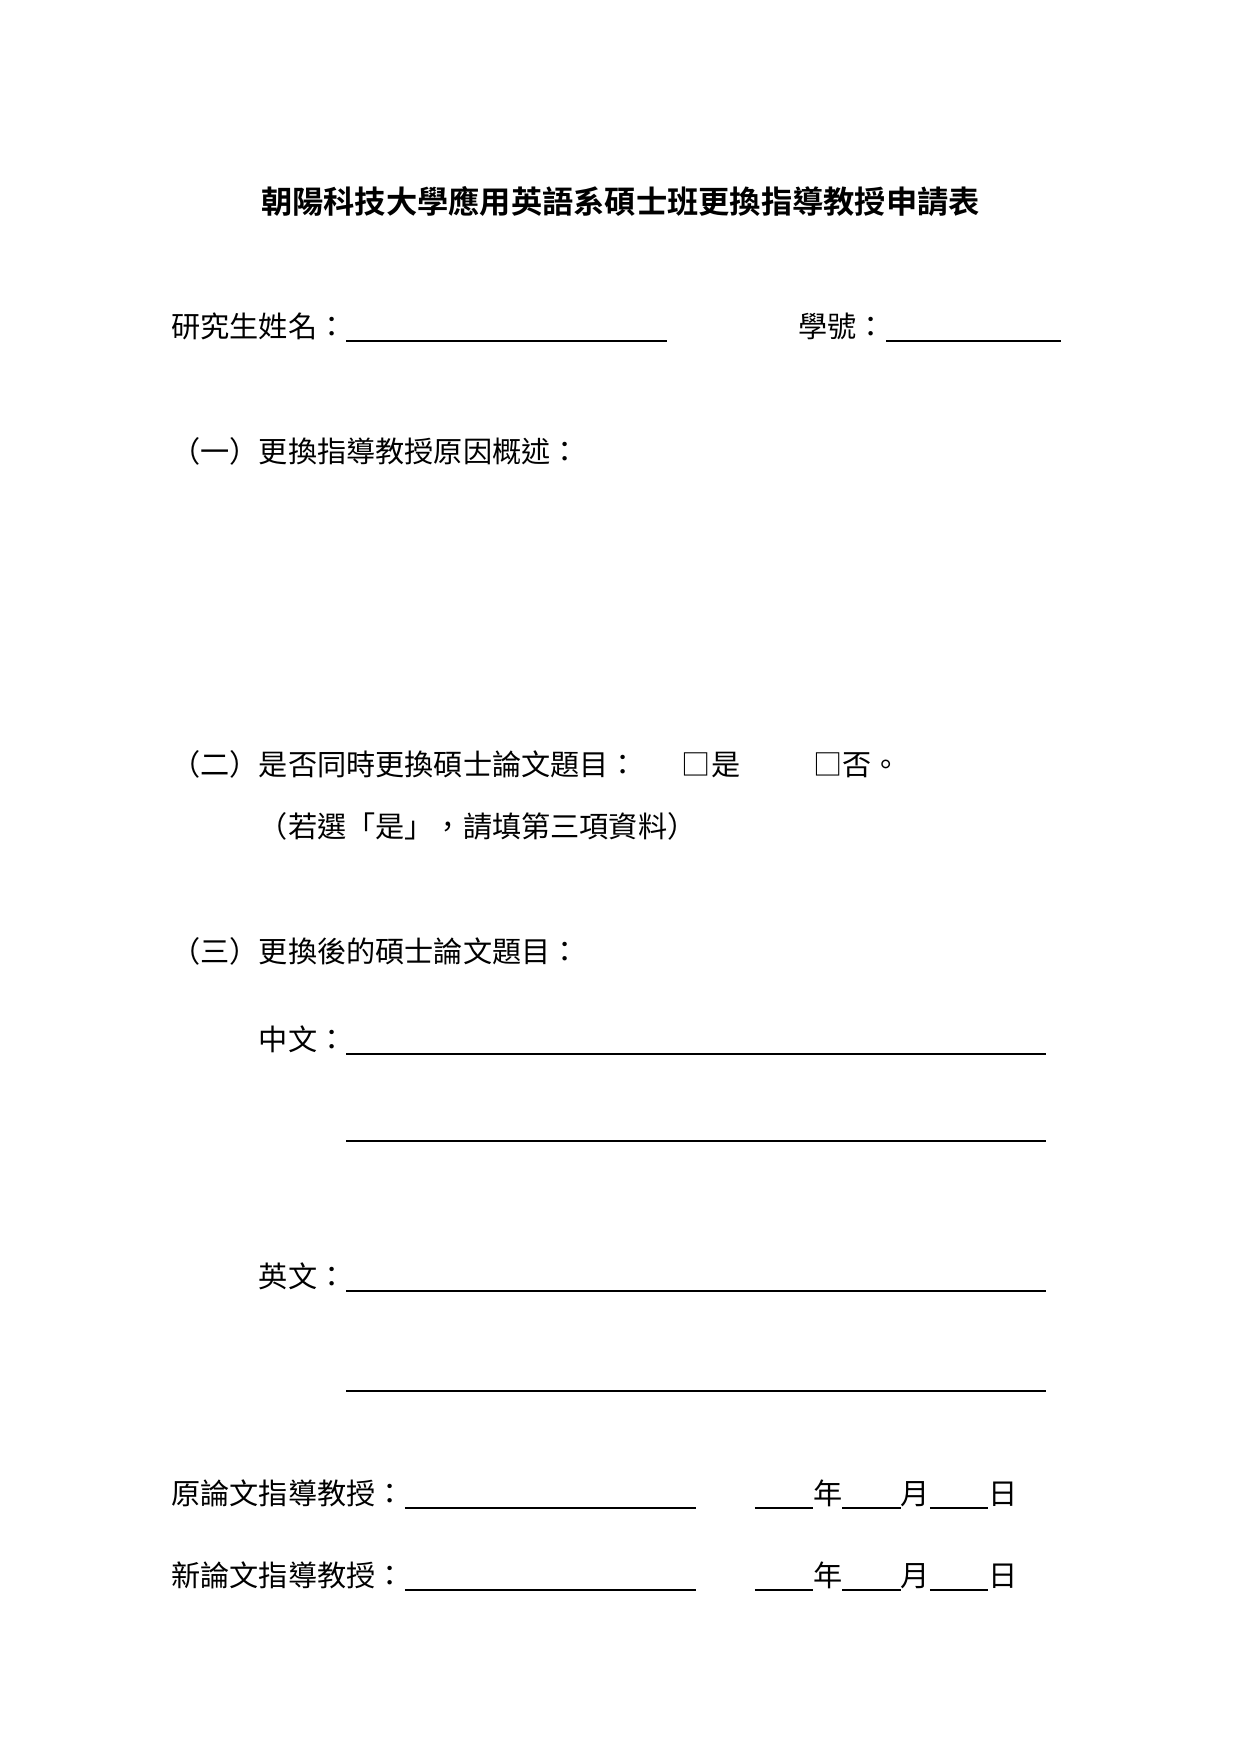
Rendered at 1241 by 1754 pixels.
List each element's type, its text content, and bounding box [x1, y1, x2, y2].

text 研究生姓名： 學號： [171, 283, 1069, 346]
text （若選「是」，請填第三項資料） [171, 783, 1069, 846]
text （三）更換後的碩士論文題目： [171, 908, 1069, 971]
text 朝陽科技大學應用英語系碩士班更換指導教授申請表 [171, 158, 1069, 221]
text （一）更換指導教授原因概述： [171, 408, 1069, 471]
text 英文： [171, 1233, 1069, 1296]
text 中文： [171, 996, 1069, 1058]
text 原論文指導教授： 年 月 日 [171, 1471, 1069, 1513]
text （二）是否同時更換碩士論文題目： □是 □否。 [171, 721, 1069, 783]
text 新論文指導教授： 年 月 日 [171, 1553, 1069, 1595]
